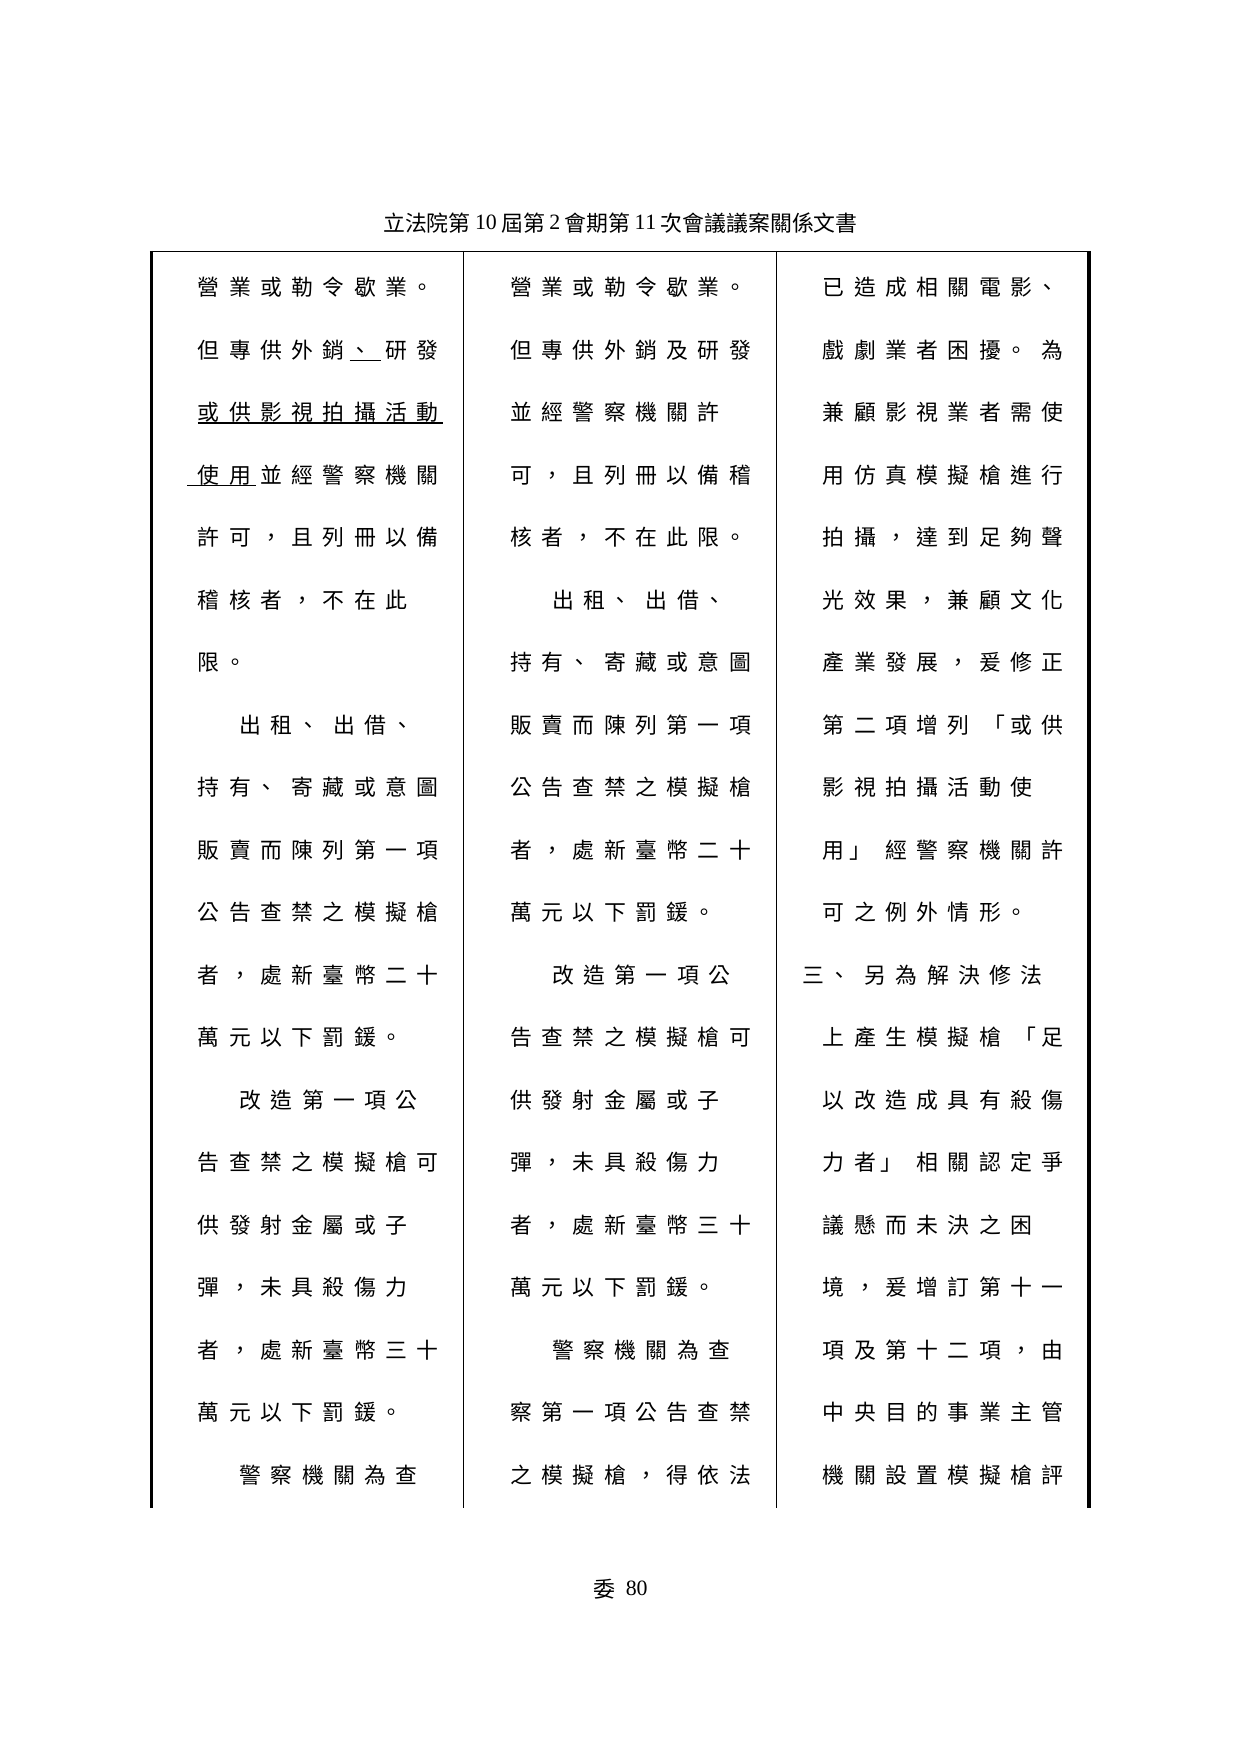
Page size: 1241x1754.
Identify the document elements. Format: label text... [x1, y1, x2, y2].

table_cell 營業或勒令歇業。但專供外銷及研發並經警察機關許可，且列冊以備稽核者，不在此限。 出租、出借、持有、寄藏或意圖販賣而陳列第一項公告查禁之模擬槍者，處新臺幣二十萬元以下罰鍰。 改造第一項公告查禁之模擬槍可供發射金屬或子彈，未具殺傷力者，處新臺幣三十萬元以下罰鍰。 警察機關為查察第一項公告查禁之模擬槍，得依法 [464, 252, 776, 1508]
table_cell 營業或勒令歇業。但專供外銷、研發或供影視拍攝活動使用並經警察機關許可，且列冊以備稽核者，不在此限。 出租、出借、持有、寄藏或意圖販賣而陳列第一項公告查禁之模擬槍者，處新臺幣二十萬元以下罰鍰。 改造第一項公告查禁之模擬槍可供發射金屬或子彈，未具殺傷力者，處新臺幣三十萬元以下罰鍰。 警察機關為查 [153, 252, 463, 1508]
table_cell 已造成相關電影、戲劇業者困擾。為兼顧影視業者需使用仿真模擬槍進行拍攝，達到足夠聲光效果，兼顧文化產業發展，爰修正第二項增列「或供影視拍攝活動使用」經警察機關許可之例外情形。 三、另為解決修法上產生模擬槍「足以改造成具有殺傷力者」相關認定爭議懸而未決之困境，爰增訂第十一項及第十二項，由中央目的事業主管機關設置模擬槍評 [777, 252, 1087, 1508]
